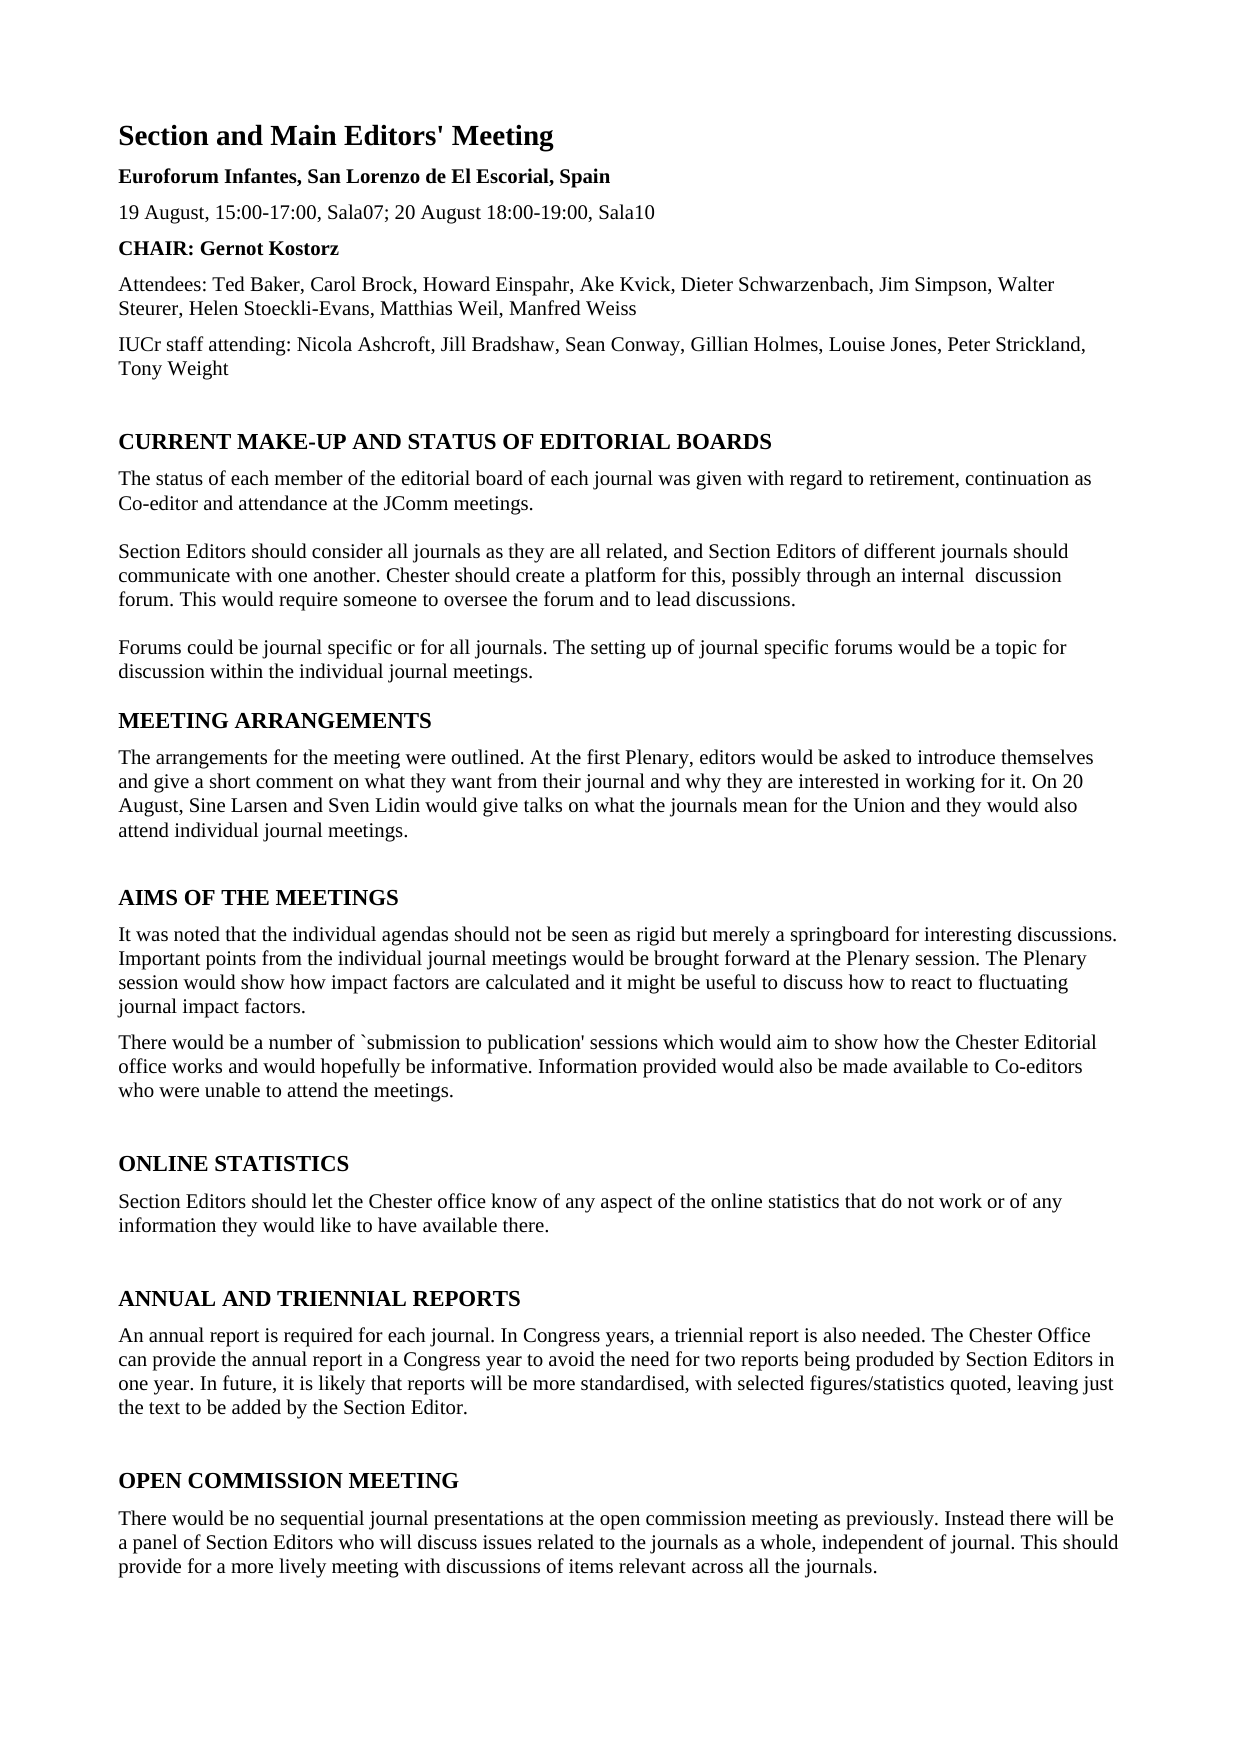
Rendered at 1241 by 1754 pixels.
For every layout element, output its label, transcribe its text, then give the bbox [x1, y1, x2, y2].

text Section Editors should consider all journals as they are all related, and Section Editors of different journals should communicate with one another. Chester should create a platform for this, possibly through an internal discussion forum. This would require someone to oversee the forum and to lead discussions. [118, 538, 1122, 611]
text Attendees: Ted Baker, Carol Brock, Howard Einspahr, Ake Kvick, Dieter Schwarzenbach, Jim Simpson, Walter Steurer, Helen Stoeckli-Evans, Matthias Weil, Manfred Weiss [118, 272, 1122, 320]
text OPEN COMMISSION MEETING [118, 1467, 1122, 1494]
text Forums could be journal specific or for all journals. The setting up of journal specific forums would be a topic for discussion within the individual journal meetings. [118, 635, 1122, 683]
subtitle CURRENT MAKE-UP AND STATUS OF EDITORIAL BOARDS [118, 428, 1122, 454]
text There would be no sequential journal presentations at the open commission meeting as previously. Instead there will be a panel of Section Editors who will discuss issues related to the journals as a whole, independent of journal. This should provide for a more lively meeting with discussions of items relevant across all the journals. [118, 1506, 1122, 1578]
subtitle MEETING ARRANGEMENTS [118, 707, 1122, 733]
subtitle AIMS OF THE MEETINGS [118, 883, 1122, 910]
text 19 August, 15:00-17:00, Sala07; 20 August 18:00-19:00, Sala10 [118, 200, 1122, 224]
subtitle It was noted that the individual agendas should not be seen as rigid but merely a springboard for interesting discussions. Important points from the individual journal meetings would be brought forward at the Plenary session. The Plenary session would show how impact factors are calculated and it might be useful to discuss how to react to fluctuating journal impact factors. [118, 922, 1122, 1018]
subtitle ONLINE STATISTICS [118, 1150, 1122, 1177]
text Section Editors should let the Chester office know of any aspect of the online statistics that do not work or of any information they would like to have available there. [118, 1189, 1122, 1237]
text An annual report is required for each journal. In Congress years, a triennial report is also needed. The Chester Office can provide the annual report in a Congress year to avoid the need for two reports being produded by Section Editors in one year. In future, it is likely that reports will be more standardised, with selected figures/statistics quoted, leaving just the text to be added by the Section Editor. [118, 1323, 1122, 1419]
text IUCr staff attending: Nicola Ashcroft, Jill Bradshaw, Sean Conway, Gillian Holmes, Louise Jones, Peter Strickland, Tony Weight [118, 332, 1122, 380]
subtitle The arrangements for the meeting were outlined. At the first Plenary, editors would be asked to introduce themselves and give a short comment on what they want from their journal and why they are interested in working for it. On 20 August, Sine Larsen and Sven Lidin would give talks on what the journals mean for the Union and they would also attend individual journal meetings. [118, 745, 1122, 842]
text The status of each member of the editorial board of each journal was given with regard to retirement, continuation as Co-editor and attendance at the JComm meetings. [118, 466, 1122, 514]
text There would be a number of `submission to publication' sessions which would aim to show how the Chester Editorial office works and would hopefully be informative. Information provided would also be made available to Co-editors who were unable to attend the meetings. [118, 1030, 1122, 1102]
text ANNUAL AND TRIENNIAL REPORTS [118, 1285, 1122, 1311]
text Euroforum Infantes, San Lorenzo de El Escorial, Spain [118, 164, 1122, 188]
text Section and Main Editors' Meeting [118, 118, 1122, 152]
text CHAIR: Gernot Kostorz [118, 236, 1122, 260]
